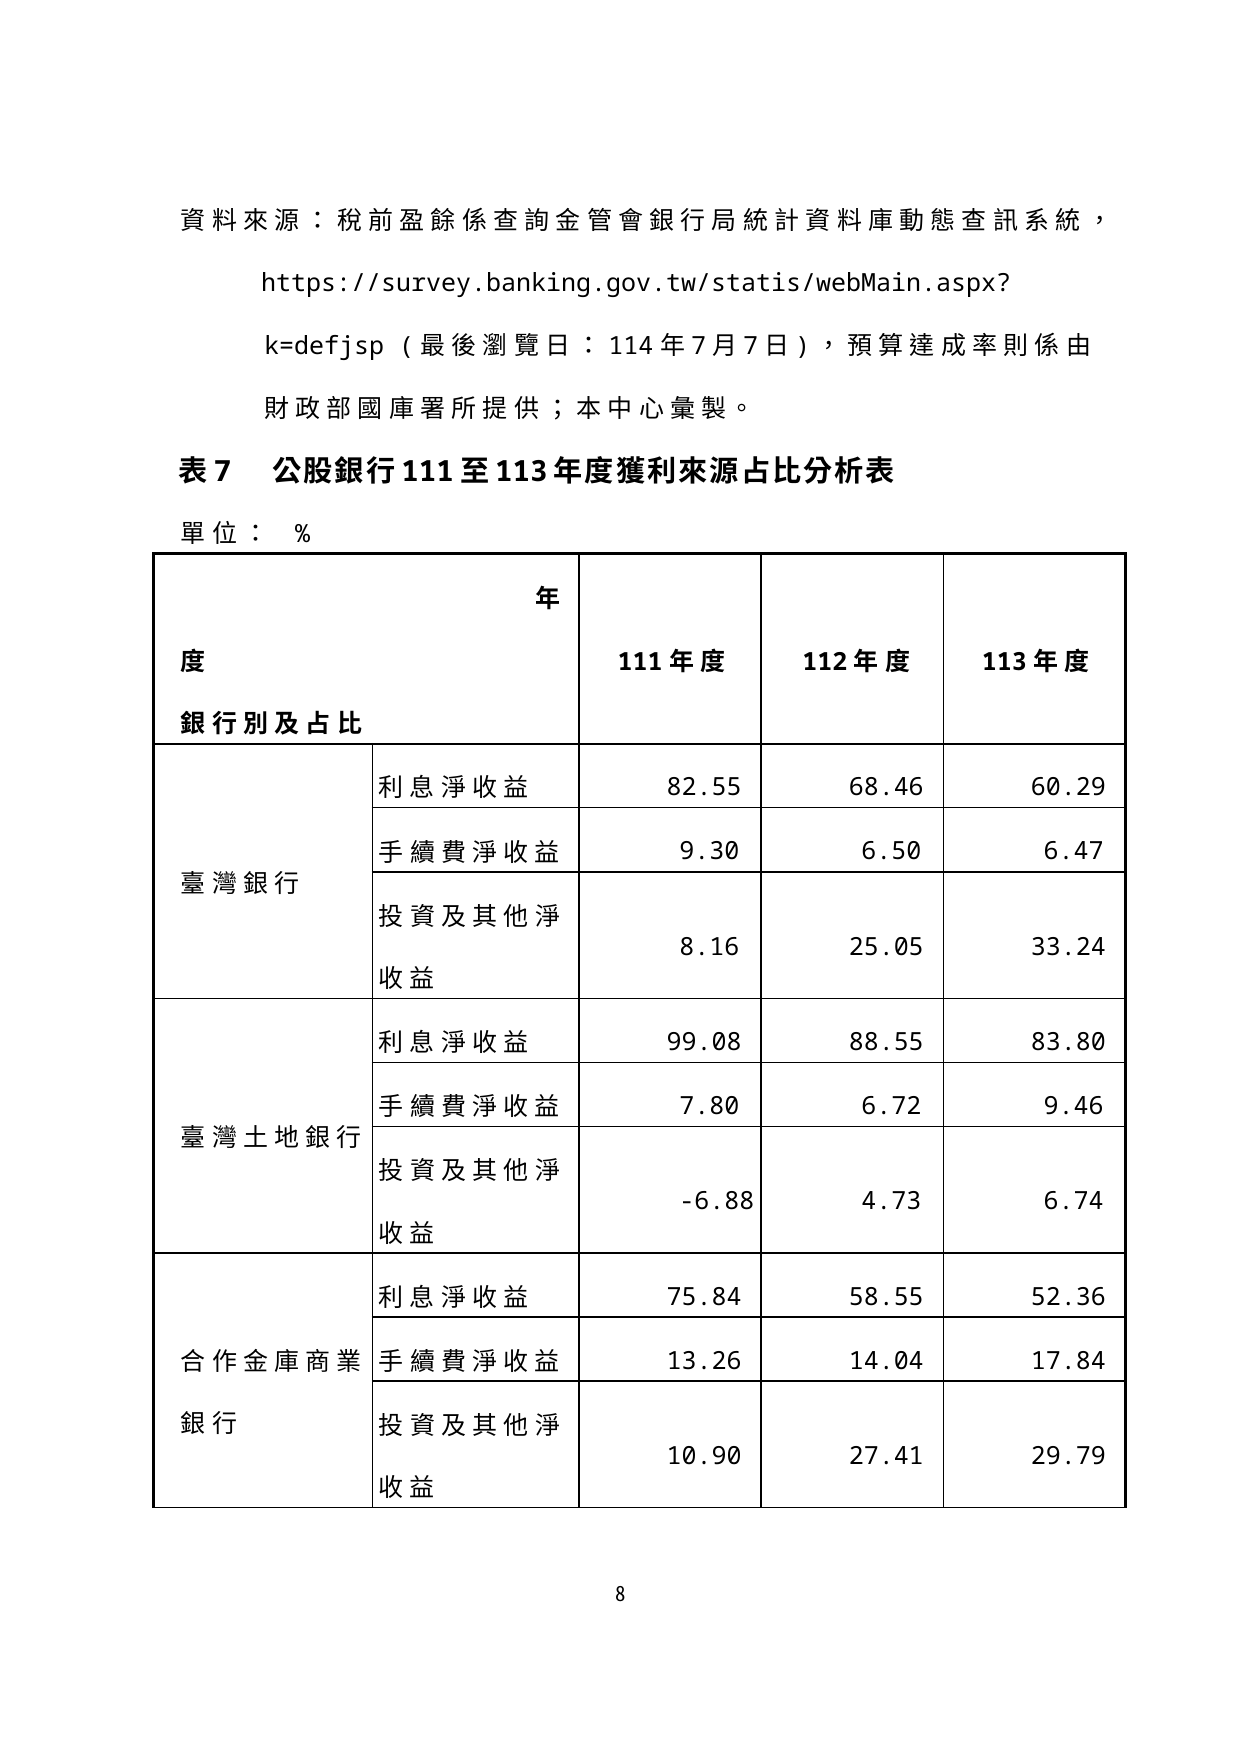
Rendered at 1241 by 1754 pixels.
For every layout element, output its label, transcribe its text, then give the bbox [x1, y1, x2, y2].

table_header 年度 銀行別及占比 [155, 555, 578, 743]
table_cell 13.26 [580, 1318, 760, 1380]
table_header 113年度 [944, 555, 1124, 743]
text 表7 公股銀行111至113年度獲利來源占比分析表 單位： % [148, 427, 1151, 552]
table_cell 臺灣銀行 [155, 745, 372, 997]
table_cell 利息淨收益 [373, 1254, 578, 1316]
table_header 111年度 [580, 555, 760, 743]
table_cell 7.80 [580, 1063, 760, 1126]
table_cell 手續費淨收益 [373, 808, 578, 871]
table_cell 手續費淨收益 [373, 1063, 578, 1126]
table_header 112年度 [762, 555, 943, 743]
table_cell 60.29 [944, 745, 1124, 807]
table_cell 6.74 [944, 1127, 1124, 1252]
table_cell 9.30 [580, 808, 760, 871]
table_cell 利息淨收益 [373, 999, 578, 1062]
table_cell 83.80 [944, 999, 1124, 1062]
table_cell 6.72 [762, 1063, 943, 1126]
table_cell 9.46 [944, 1063, 1124, 1126]
table_cell 52.36 [944, 1254, 1124, 1316]
table_cell 投資及其他淨收益 [373, 873, 578, 997]
table_cell 29.79 [944, 1382, 1124, 1507]
table_cell 75.84 [580, 1254, 760, 1316]
table_cell 投資及其他淨收益 [373, 1382, 578, 1507]
table_cell 臺灣土地銀行 [155, 999, 372, 1252]
table_cell 14.04 [762, 1318, 943, 1380]
table_cell 6.50 [762, 808, 943, 871]
table_cell 88.55 [762, 999, 943, 1062]
table_cell 10.90 [580, 1382, 760, 1507]
table_cell 25.05 [762, 873, 943, 997]
table_cell 82.55 [580, 745, 760, 807]
text 資料來源：稅前盈餘係查詢金管會銀行局統計資料庫動態查訊系統，https://survey.banking.gov.tw/statis/webMain.aspx?k=defjsp (最後瀏覽日：114年7月7日)，預算達成率則係由財政部國庫署所提供；本中心彙製。 [133, 177, 1107, 427]
table_cell 8.16 [580, 873, 760, 997]
table_cell 4.73 [762, 1127, 943, 1252]
table_cell 99.08 [580, 999, 760, 1062]
table_cell 利息淨收益 [373, 745, 578, 807]
table_cell 33.24 [944, 873, 1124, 997]
table_cell 68.46 [762, 745, 943, 807]
table_cell 58.55 [762, 1254, 943, 1316]
table_cell 17.84 [944, 1318, 1124, 1380]
table_cell 手續費淨收益 [373, 1318, 578, 1380]
table_cell 6.47 [944, 808, 1124, 871]
table_cell -6.88 [580, 1127, 760, 1252]
table_cell 27.41 [762, 1382, 943, 1507]
table_cell 投資及其他淨收益 [373, 1127, 578, 1252]
table_cell 合作金庫商業銀行 [155, 1254, 372, 1507]
